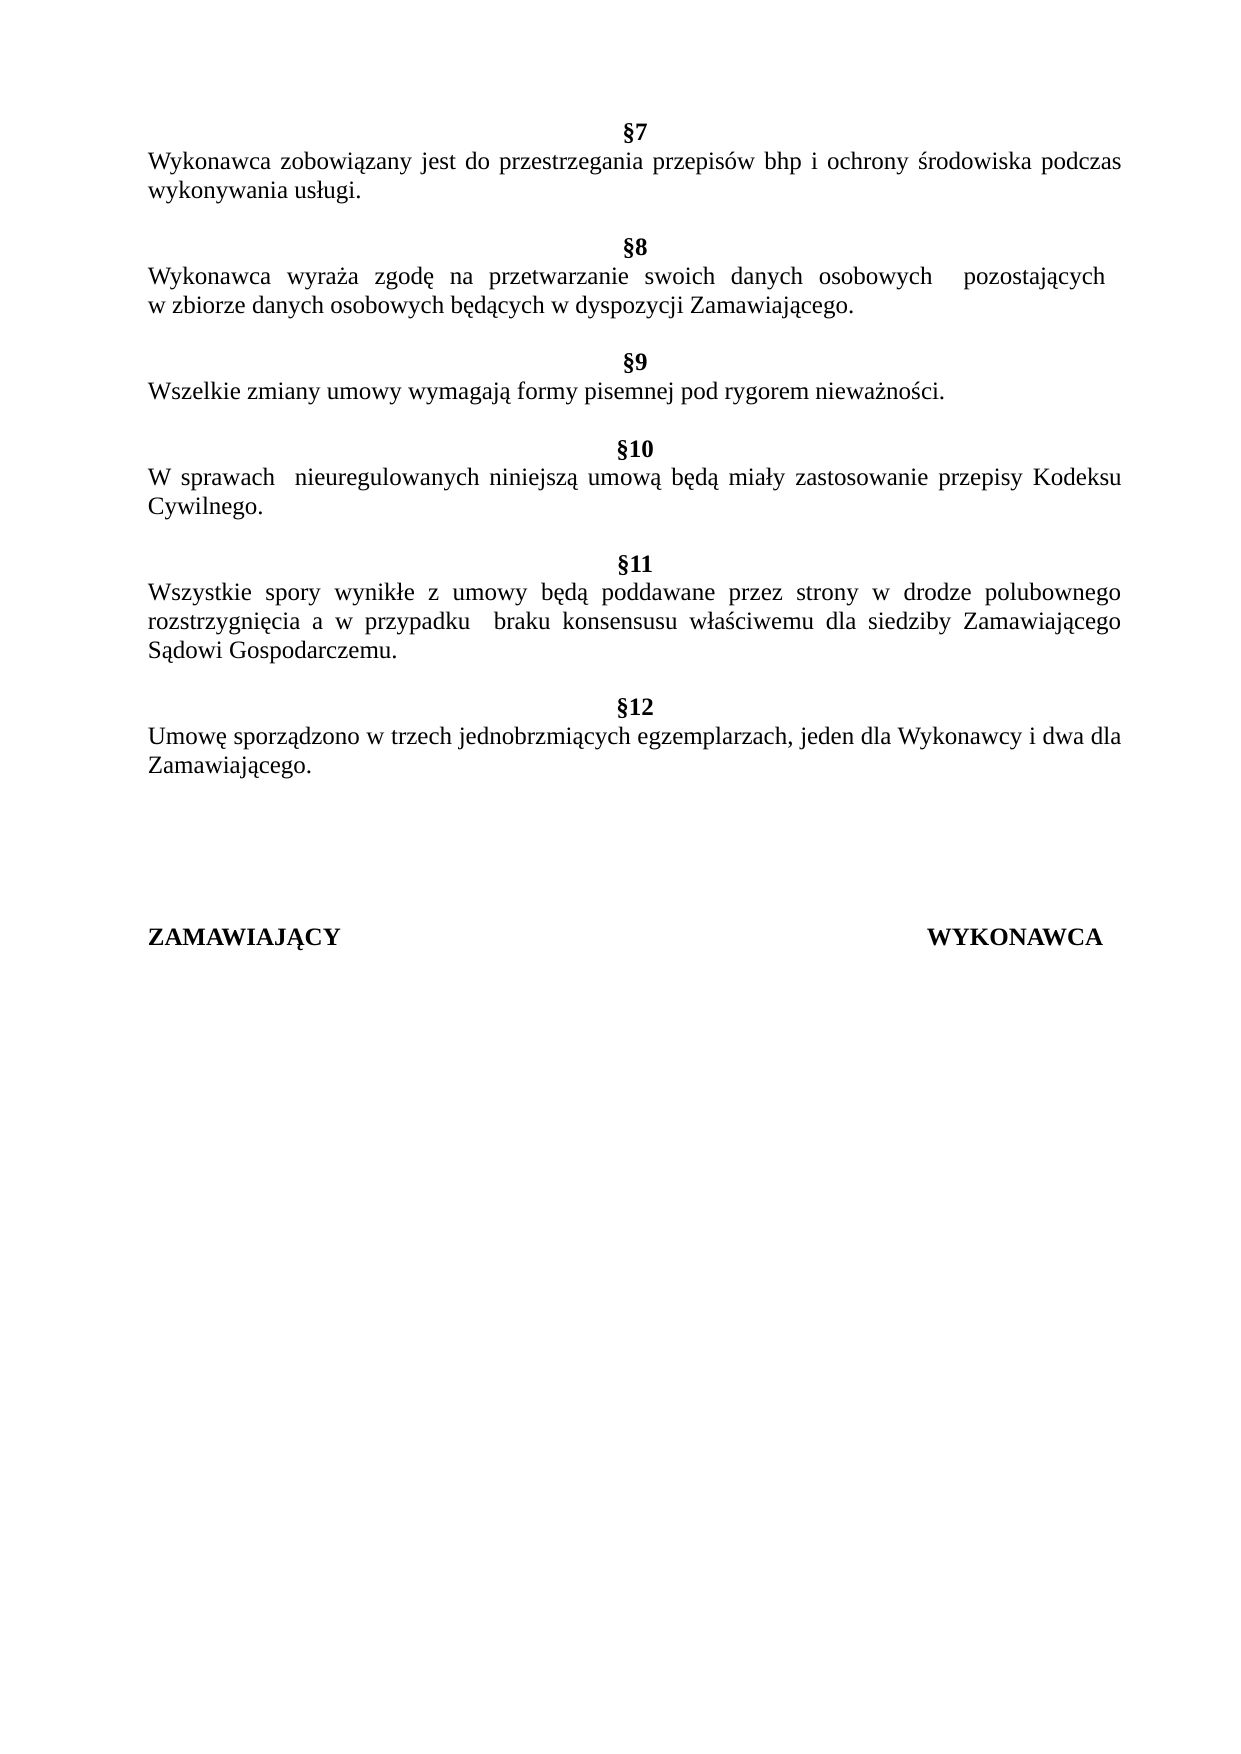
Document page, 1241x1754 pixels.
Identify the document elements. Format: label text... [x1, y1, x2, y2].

text §11 [148, 549, 1122, 577]
text §12 [148, 692, 1122, 721]
text §7 [148, 117, 1122, 146]
text ZAMAWIAJĄCY WYKONAWCA [148, 922, 1122, 951]
text Wszelkie zmiany umowy wymagają formy pisemnej pod rygorem nieważności. [148, 376, 1122, 405]
text §10 [148, 434, 1122, 462]
text Wykonawca zobowiązany jest do przestrzegania przepisów bhp i ochrony środowiska podczas wykonywania usługi. [148, 146, 1122, 204]
text Wszystkie spory wynikłe z umowy będą poddawane przez strony w drodze polubownego rozstrzygnięcia a w przypadku braku konsensusu właściwemu dla siedziby Zamawiającego Sądowi Gospodarczemu. [148, 577, 1122, 664]
text Wykonawca wyraża zgodę na przetwarzanie swoich danych osobowych pozostających w zbiorze danych osobowych będących w dyspozycji Zamawiającego. [148, 261, 1122, 319]
text §8 [148, 232, 1122, 261]
text §9 [148, 347, 1122, 376]
text Umowę sporządzono w trzech jednobrzmiących egzemplarzach, jeden dla Wykonawcy i dwa dla Zamawiającego. [148, 721, 1122, 779]
text W sprawach nieuregulowanych niniejszą umową będą miały zastosowanie przepisy Kodeksu Cywilnego. [148, 462, 1122, 520]
